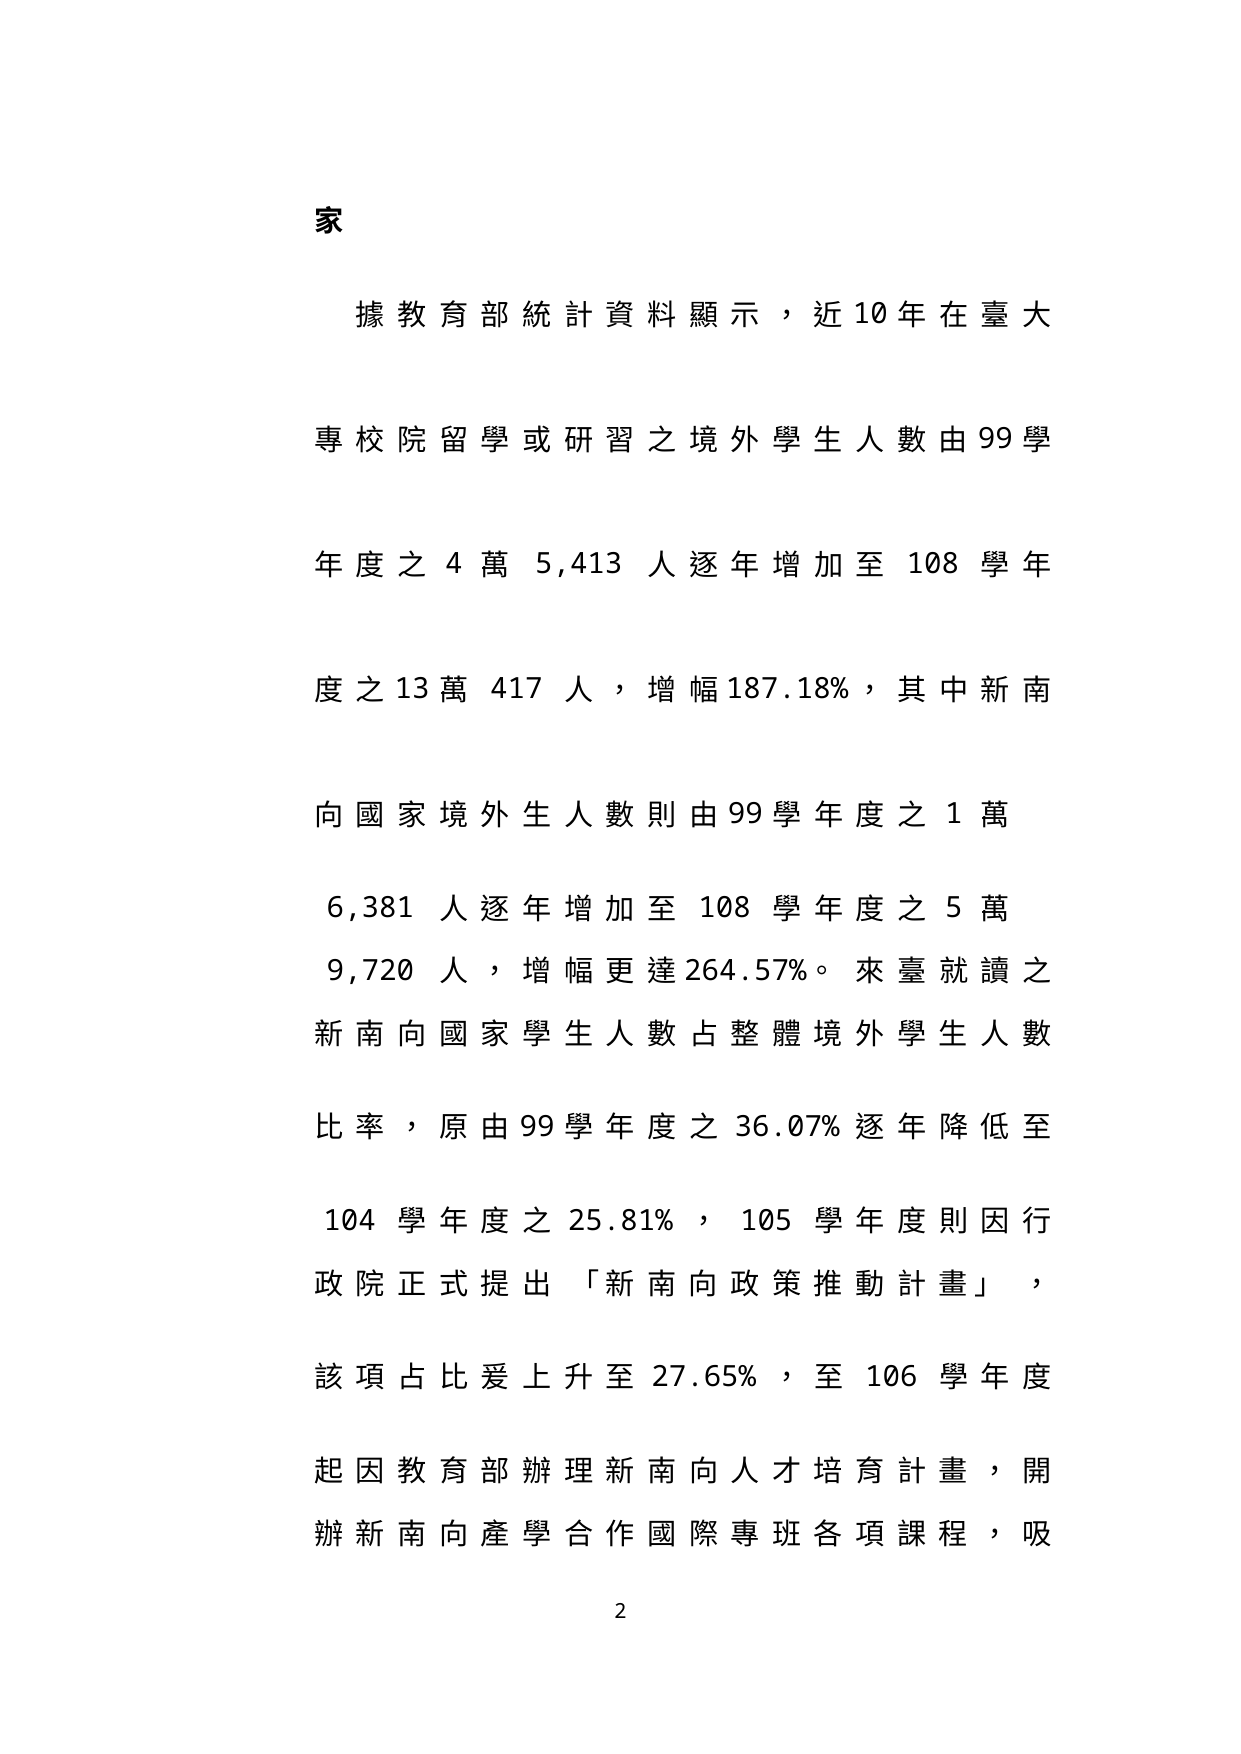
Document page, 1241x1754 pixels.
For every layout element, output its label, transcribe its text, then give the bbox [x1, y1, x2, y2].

text 據教育部統計資料顯示，近10年在臺大專校院留學或研習之境外學生人數由99學年度之4萬5,413人逐年增加至108學年度之13萬417人，增幅187.18%，其中新南向國家境外生人數則由99學年度之1萬6,381人逐年增加至108學年度之5萬9,720人，增幅更達264.57%。來臺就讀之新南向國家學生人數占整體境外學生人數比率，原由99學年度之36.07%逐年降低至104學年度之25.81%，105學年度則因行政院正式提出「新南向政策推動計畫」，該項占比爰上升至27.65%，至106學年度起因教育部辦理新南向人才培育計畫，開辦新南向產學合作國際專班各項課程，吸 [271, 240, 1058, 1552]
text 家 [242, 177, 1058, 240]
